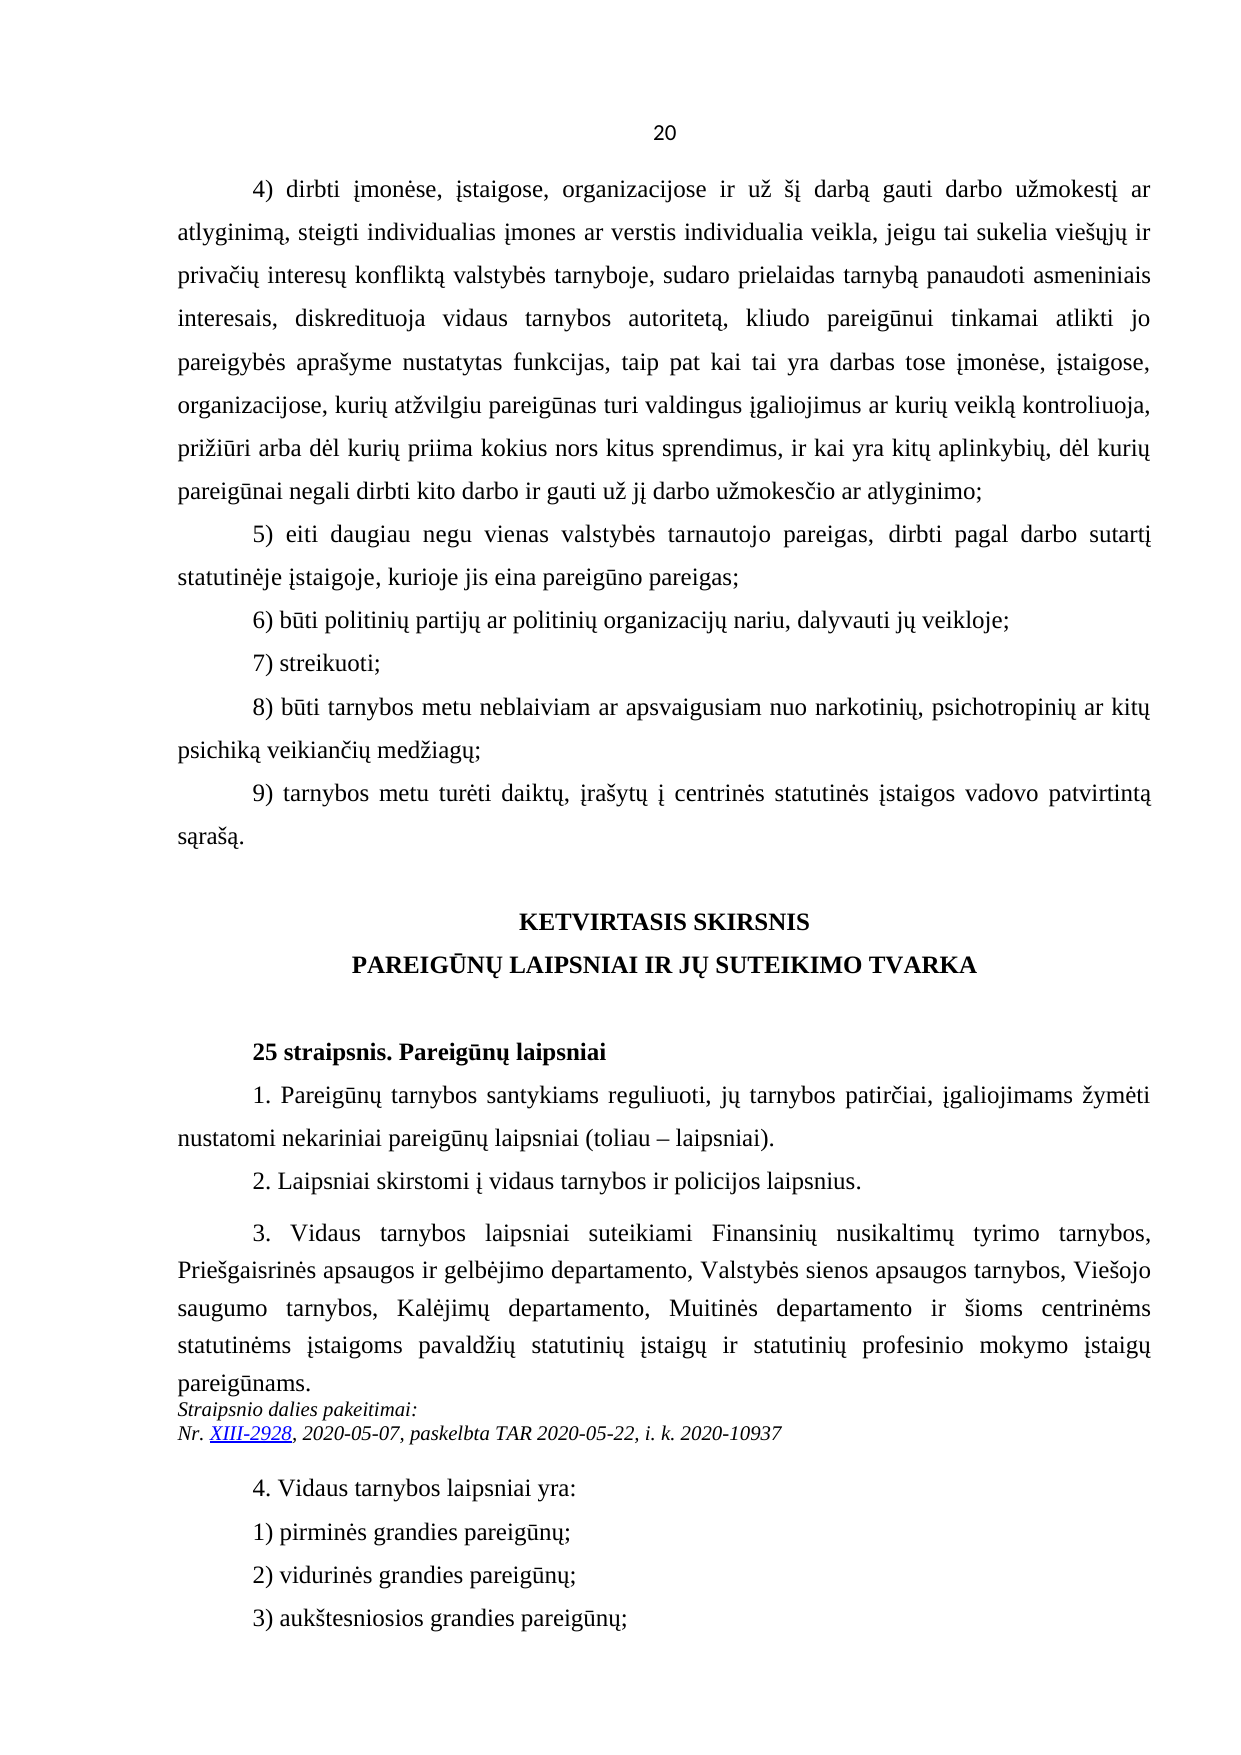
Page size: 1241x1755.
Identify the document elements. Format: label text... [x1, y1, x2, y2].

text 3) aukštesniosios grandies pareigūnų; [177, 1603, 1152, 1632]
text 1) pirminės grandies pareigūnų; [177, 1517, 1152, 1545]
text 7) streikuoti; [177, 648, 1152, 677]
text 2. Laipsniai skirstomi į vidaus tarnybos ir policijos laipsnius. [177, 1166, 1152, 1195]
text PAREIGŪNŲ LAIPSNIAI IR JŲ SUTEIKIMO TVARKA [177, 950, 1152, 979]
text 5) eiti daugiau negu vienas valstybės tarnautojo pareigas, dirbti pagal darbo sutartį statutinėje įstaigoje, kurioje jis eina pareigūno pareigas; [177, 519, 1152, 591]
text 2) vidurinės grandies pareigūnų; [177, 1560, 1152, 1588]
text 25 straipsnis. Pareigūnų laipsniai [177, 1037, 1152, 1065]
text Straipsnio dalies pakeitimai: [177, 1397, 1152, 1421]
text 3. Vidaus tarnybos laipsniai suteikiami Finansinių nusikaltimų tyrimo tarnybos, Priešgaisrinės apsaugos ir gelbėjimo departamento, Valstybės sienos apsaugos tarnybos, Viešojo saugumo tarnybos, Kalėjimų departamento, Muitinės departamento ir šioms centrinėms statutinėms įstaigoms pavaldžių statutinių įstaigų ir statutinių profesinio mokymo įstaigų pareigūnams. [177, 1209, 1152, 1397]
text 6) būti politinių partijų ar politinių organizacijų nariu, dalyvauti jų veikloje; [177, 605, 1152, 634]
text 1. Pareigūnų tarnybos santykiams reguliuoti, jų tarnybos patirčiai, įgaliojimams žymėti nustatomi nekariniai pareigūnų laipsniai (toliau – laipsniai). [177, 1080, 1152, 1152]
text 4. Vidaus tarnybos laipsniai yra: [177, 1473, 1152, 1502]
text 4) dirbti įmonėse, įstaigose, organizacijose ir už šį darbą gauti darbo užmokestį ar atlyginimą, steigti individualias įmones ar verstis individualia veikla, jeigu tai sukelia viešųjų ir privačių interesų konfliktą valstybės tarnyboje, sudaro prielaidas tarnybą panaudoti asmeniniais interesais, diskredituoja vidaus tarnybos autoritetą, kliudo pareigūnui tinkamai atlikti jo pareigybės aprašyme nustatytas funkcijas, taip pat kai tai yra darbas tose įmonėse, įstaigose, organizacijose, kurių atžvilgiu pareigūnas turi valdingus įgaliojimus ar kurių veiklą kontroliuoja, prižiūri arba dėl kurių priima kokius nors kitus sprendimus, ir kai yra kitų aplinkybių, dėl kurių pareigūnai negali dirbti kito darbo ir gauti už jį darbo užmokesčio ar atlyginimo; [177, 174, 1152, 505]
text KETVIRTASIS SKIRSNIS [177, 907, 1152, 936]
text 8) būti tarnybos metu neblaiviam ar apsvaigusiam nuo narkotinių, psichotropinių ar kitų psichiką veikiančių medžiagų; [177, 692, 1152, 763]
text 9) tarnybos metu turėti daiktų, įrašytų į centrinės statutinės įstaigos vadovo patvirtintą sąrašą. [177, 778, 1152, 850]
text Nr. XIII-2928, 2020-05-07, paskelbta TAR 2020-05-22, i. k. 2020-10937 [177, 1421, 1152, 1445]
